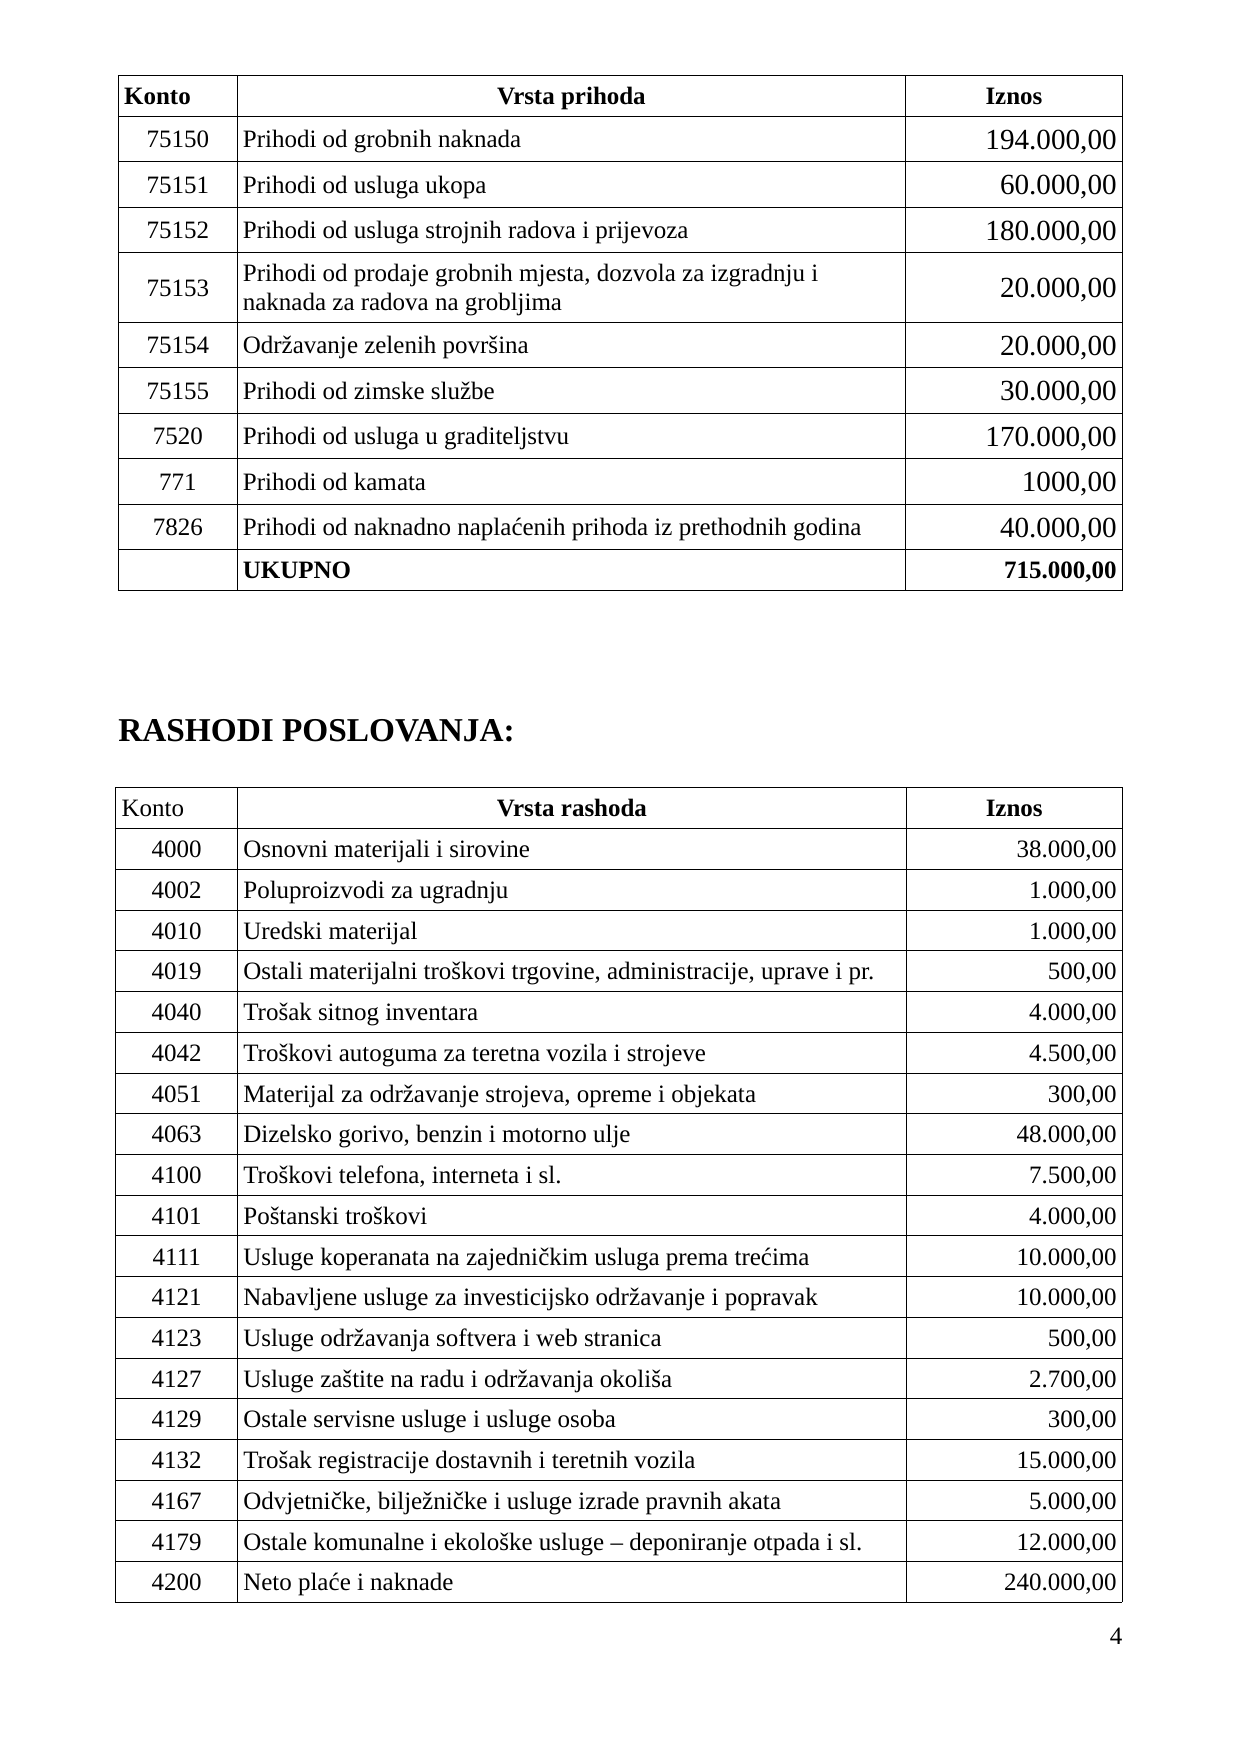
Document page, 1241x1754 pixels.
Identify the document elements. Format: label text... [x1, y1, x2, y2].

table_cell 1000,00 [906, 459, 1122, 504]
table_cell 4111 [116, 1236, 237, 1276]
table_cell 4.500,00 [907, 1033, 1122, 1072]
table_cell [119, 550, 237, 590]
table_cell Održavanje zelenih površina [238, 323, 905, 367]
table_cell 4040 [116, 992, 237, 1032]
table_cell 4179 [116, 1521, 237, 1561]
table_cell Troškovi telefona, interneta i sl. [238, 1155, 906, 1194]
table_cell 7520 [119, 414, 237, 458]
table_cell 4100 [116, 1155, 237, 1194]
table_cell 1.000,00 [907, 870, 1122, 909]
table_cell Nabavljene usluge za investicijsko održavanje i popravak [238, 1277, 906, 1317]
table_cell 20.000,00 [906, 323, 1122, 367]
table_cell Neto plaće i naknade [238, 1562, 906, 1602]
table_cell 75151 [119, 162, 237, 207]
table_cell 4167 [116, 1481, 237, 1520]
table_cell Materijal za održavanje strojeva, opreme i objekata [238, 1074, 906, 1113]
table_header Konto [119, 76, 237, 116]
table_cell 4019 [116, 951, 237, 991]
table_cell 75152 [119, 208, 237, 252]
table_cell Odvjetničke, bilježničke i usluge izrade pravnih akata [238, 1481, 906, 1520]
table_cell 180.000,00 [906, 208, 1122, 252]
table_cell 240.000,00 [907, 1562, 1122, 1602]
table_cell UKUPNO [238, 550, 905, 590]
table_cell 7826 [119, 505, 237, 549]
table_cell 715.000,00 [906, 550, 1122, 590]
table_header Konto [116, 788, 237, 828]
table_cell 4129 [116, 1399, 237, 1439]
table_cell 300,00 [907, 1074, 1122, 1113]
table_cell 500,00 [907, 951, 1122, 991]
table_cell Trošak registracije dostavnih i teretnih vozila [238, 1440, 906, 1480]
table_cell Dizelsko gorivo, benzin i motorno ulje [238, 1114, 906, 1154]
table_cell 30.000,00 [906, 368, 1122, 413]
table_cell 4010 [116, 911, 237, 950]
table_cell 4063 [116, 1114, 237, 1154]
table_cell 500,00 [907, 1318, 1122, 1357]
table_cell 4121 [116, 1277, 237, 1317]
table_cell 1.000,00 [907, 911, 1122, 950]
table_cell 60.000,00 [906, 162, 1122, 207]
table_cell Usluge zaštite na radu i održavanja okoliša [238, 1359, 906, 1398]
table_cell 4127 [116, 1359, 237, 1398]
table_cell Poštanski troškovi [238, 1196, 906, 1235]
table_cell 15.000,00 [907, 1440, 1122, 1480]
table_header Iznos [907, 788, 1122, 828]
table_cell Ostale komunalne i ekološke usluge – deponiranje otpada i sl. [238, 1521, 906, 1561]
table_cell 2.700,00 [907, 1359, 1122, 1398]
table_header Vrsta prihoda [238, 76, 905, 116]
table_cell 48.000,00 [907, 1114, 1122, 1154]
table_cell 75154 [119, 323, 237, 367]
table_cell Prihodi od usluga strojnih radova i prijevoza [238, 208, 905, 252]
table_cell 20.000,00 [906, 253, 1122, 322]
table_cell 4051 [116, 1074, 237, 1113]
table_cell 170.000,00 [906, 414, 1122, 458]
table_cell Prihodi od usluga u graditeljstvu [238, 414, 905, 458]
table_cell Uredski materijal [238, 911, 906, 950]
table_cell Ostale servisne usluge i usluge osoba [238, 1399, 906, 1439]
table_cell Prihodi od kamata [238, 459, 905, 504]
table_cell 75150 [119, 117, 237, 161]
table_cell 300,00 [907, 1399, 1122, 1439]
table_cell Prihodi od usluga ukopa [238, 162, 905, 207]
table_cell Osnovni materijali i sirovine [238, 829, 906, 869]
table_cell 771 [119, 459, 237, 504]
table_cell Ostali materijalni troškovi trgovine, administracije, uprave i pr. [238, 951, 906, 991]
table_cell 4.000,00 [907, 992, 1122, 1032]
table_cell 4101 [116, 1196, 237, 1235]
table_cell Usluge održavanja softvera i web stranica [238, 1318, 906, 1357]
table_cell 7.500,00 [907, 1155, 1122, 1194]
table_cell Prihodi od prodaje grobnih mjesta, dozvola za izgradnju i naknada za radova na grobljima [238, 253, 905, 322]
table_cell 10.000,00 [907, 1236, 1122, 1276]
table_header Vrsta rashoda [238, 788, 906, 828]
table_cell 38.000,00 [907, 829, 1122, 869]
table_cell Usluge koperanata na zajedničkim usluga prema trećima [238, 1236, 906, 1276]
table_cell Troškovi autoguma za teretna vozila i strojeve [238, 1033, 906, 1072]
table_cell Prihodi od grobnih naknada [238, 117, 905, 161]
table_cell 40.000,00 [906, 505, 1122, 549]
table_cell 4200 [116, 1562, 237, 1602]
table_cell 4132 [116, 1440, 237, 1480]
table_header Iznos [906, 76, 1122, 116]
table_cell 4042 [116, 1033, 237, 1072]
text RASHODI POSLOVANJA: [118, 711, 1122, 749]
table_cell Trošak sitnog inventara [238, 992, 906, 1032]
table_cell Prihodi od zimske službe [238, 368, 905, 413]
table_cell 4000 [116, 829, 237, 869]
table_cell 75153 [119, 253, 237, 322]
table_cell Prihodi od naknadno naplaćenih prihoda iz prethodnih godina [238, 505, 905, 549]
table_cell 10.000,00 [907, 1277, 1122, 1317]
table_cell 5.000,00 [907, 1481, 1122, 1520]
table_cell 4123 [116, 1318, 237, 1357]
table_cell 4002 [116, 870, 237, 909]
table_cell 75155 [119, 368, 237, 413]
table_cell 4.000,00 [907, 1196, 1122, 1235]
table_cell 194.000,00 [906, 117, 1122, 161]
table_cell Poluproizvodi za ugradnju [238, 870, 906, 909]
table_cell 12.000,00 [907, 1521, 1122, 1561]
